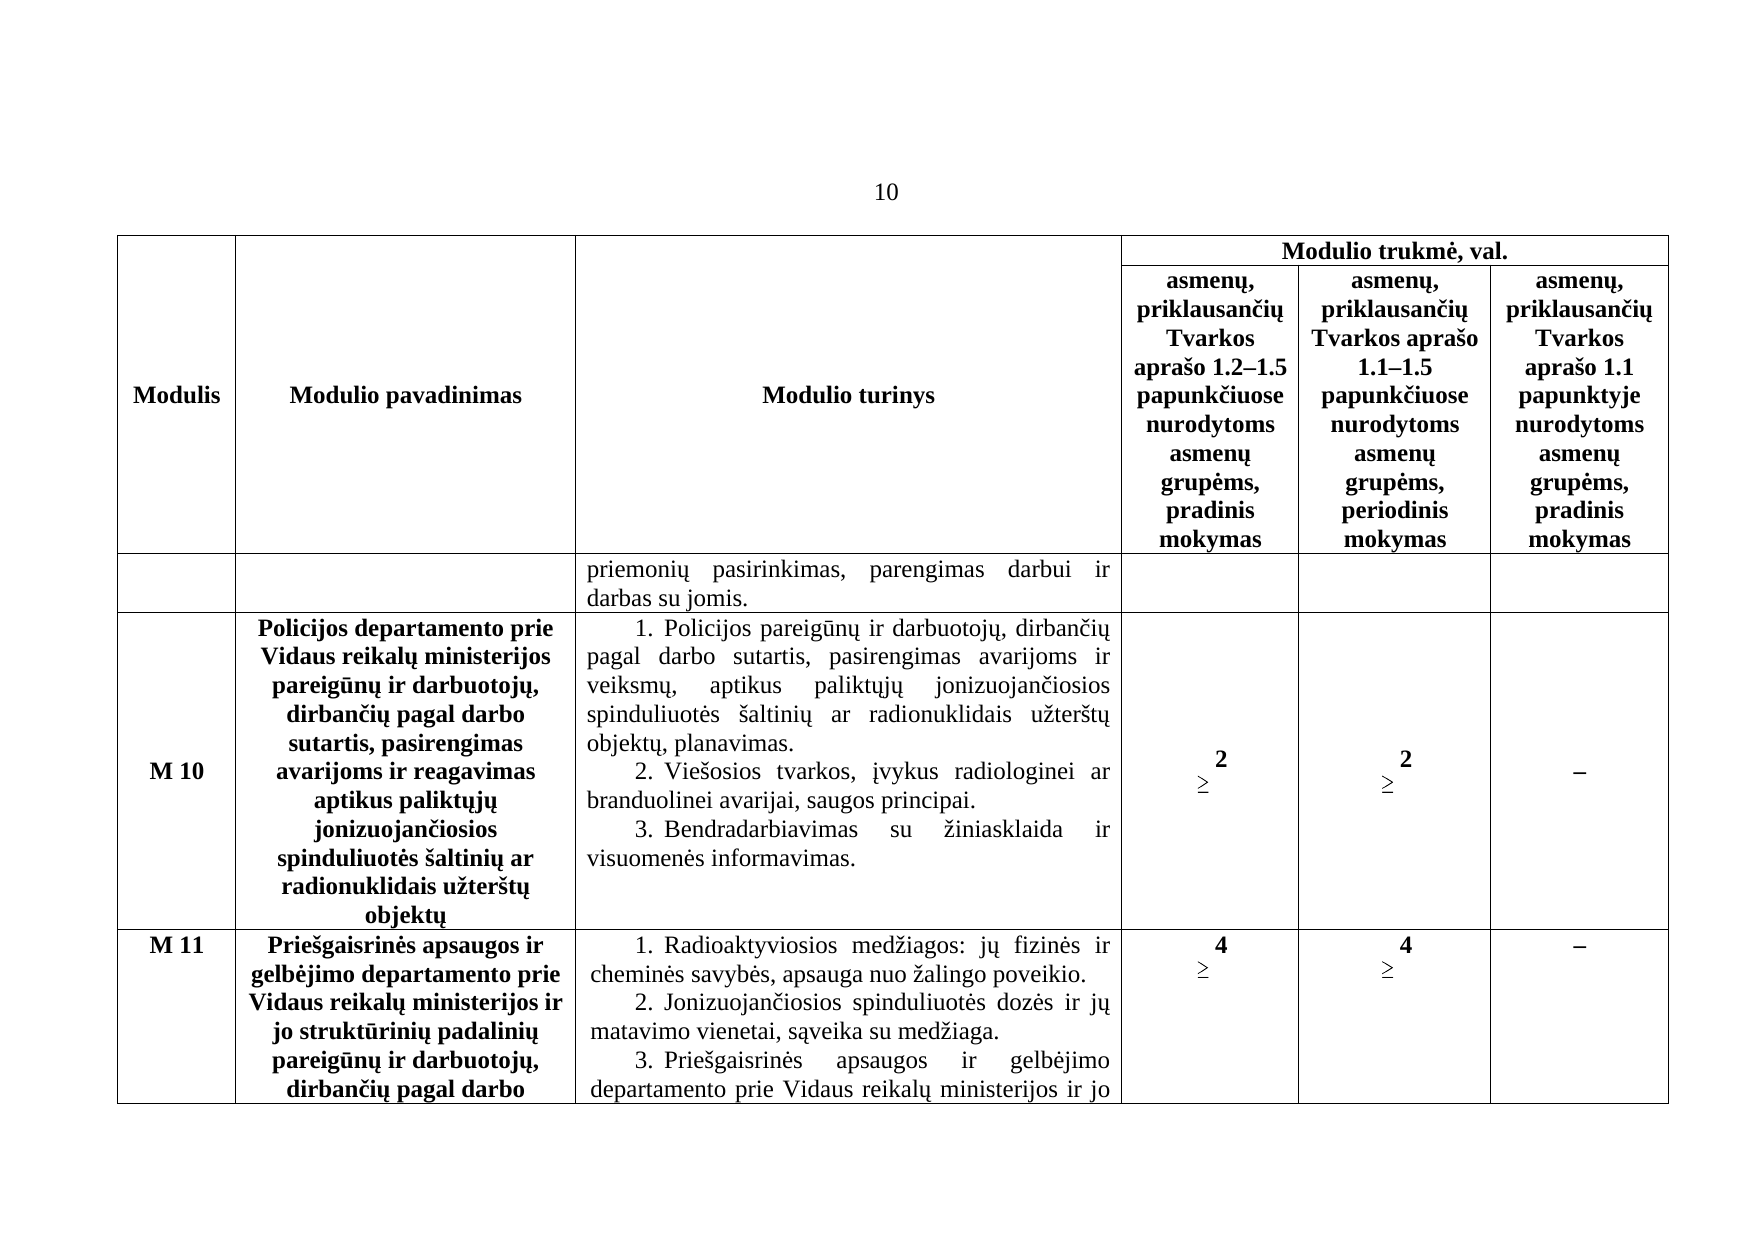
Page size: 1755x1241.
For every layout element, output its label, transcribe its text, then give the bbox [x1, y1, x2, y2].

table_cell asmenų, priklausančių Tvarkos aprašo 1.2–1.5 papunkčiuose nurodytoms asmenų grupėms, pradinis mokymas [1122, 266, 1298, 553]
table_cell >=4 [1122, 554, 1298, 612]
table_cell [118, 554, 235, 612]
table_cell [1491, 554, 1668, 612]
table_header Modulio trukmė, val. [1122, 236, 1668, 264]
table_header Modulis [118, 236, 235, 553]
table_cell 1. Policijos pareigūnų ir darbuotojų, dirbančių pagal darbo sutartis, pasirengimas avarijoms ir veiksmų, aptikus paliktųjų jonizuojančiosios spinduliuotės šaltinių ar radionuklidais užterštų objektų, planavimas. 2. Viešosios tvarkos, įvykus radiologinei ar branduolinei avarijai, saugos principai. 3. Bendradarbiavimas su žiniasklaida ir visuomenės informavimas. [576, 613, 1121, 929]
table_cell – [1491, 930, 1668, 1102]
table_cell [236, 554, 575, 612]
table_cell priemonių pasirinkimas, parengimas darbui ir darbas su jomis. [576, 554, 1121, 612]
table_cell >=4 [1122, 930, 1298, 1102]
table_cell >=4 [1299, 930, 1490, 1102]
table_cell M 11 [118, 930, 235, 1102]
table_header Modulio turinys [576, 236, 1121, 553]
table_cell >=2 [1299, 613, 1490, 929]
table_cell 1. Radioaktyviosios medžiagos: jų fizinės ir cheminės savybės, apsauga nuo žalingo poveikio. 2. Jonizuojančiosios spinduliuotės dozės ir jų matavimo vienetai, sąveika su medžiaga. 3. Priešgaisrinės apsaugos ir gelbėjimo departamento prie Vidaus reikalų ministerijos ir jo [576, 930, 1121, 1102]
table_cell M 10 [118, 613, 235, 929]
table_header Modulio pavadinimas [236, 236, 575, 553]
table_cell – [1491, 613, 1668, 929]
table_cell >=4 [1299, 554, 1490, 612]
table_cell asmenų, priklausančių Tvarkos aprašo 1.1–1.5 papunkčiuose nurodytoms asmenų grupėms, periodinis mokymas [1299, 266, 1490, 553]
table_cell Policijos departamento prie Vidaus reikalų ministerijos pareigūnų ir darbuotojų, dirbančių pagal darbo sutartis, pasirengimas avarijoms ir reagavimas aptikus paliktųjų jonizuojančiosios spinduliuotės šaltinių ar radionuklidais užterštų objektų [236, 613, 575, 929]
table_cell >=2 [1122, 613, 1298, 929]
table_cell Priešgaisrinės apsaugos ir gelbėjimo departamento prie Vidaus reikalų ministerijos ir jo struktūrinių padalinių pareigūnų ir darbuotojų, dirbančių pagal darbo [236, 930, 575, 1102]
table_cell asmenų, priklausančių Tvarkos aprašo 1.1 papunktyje nurodytoms asmenų grupėms, pradinis mokymas [1491, 266, 1668, 553]
